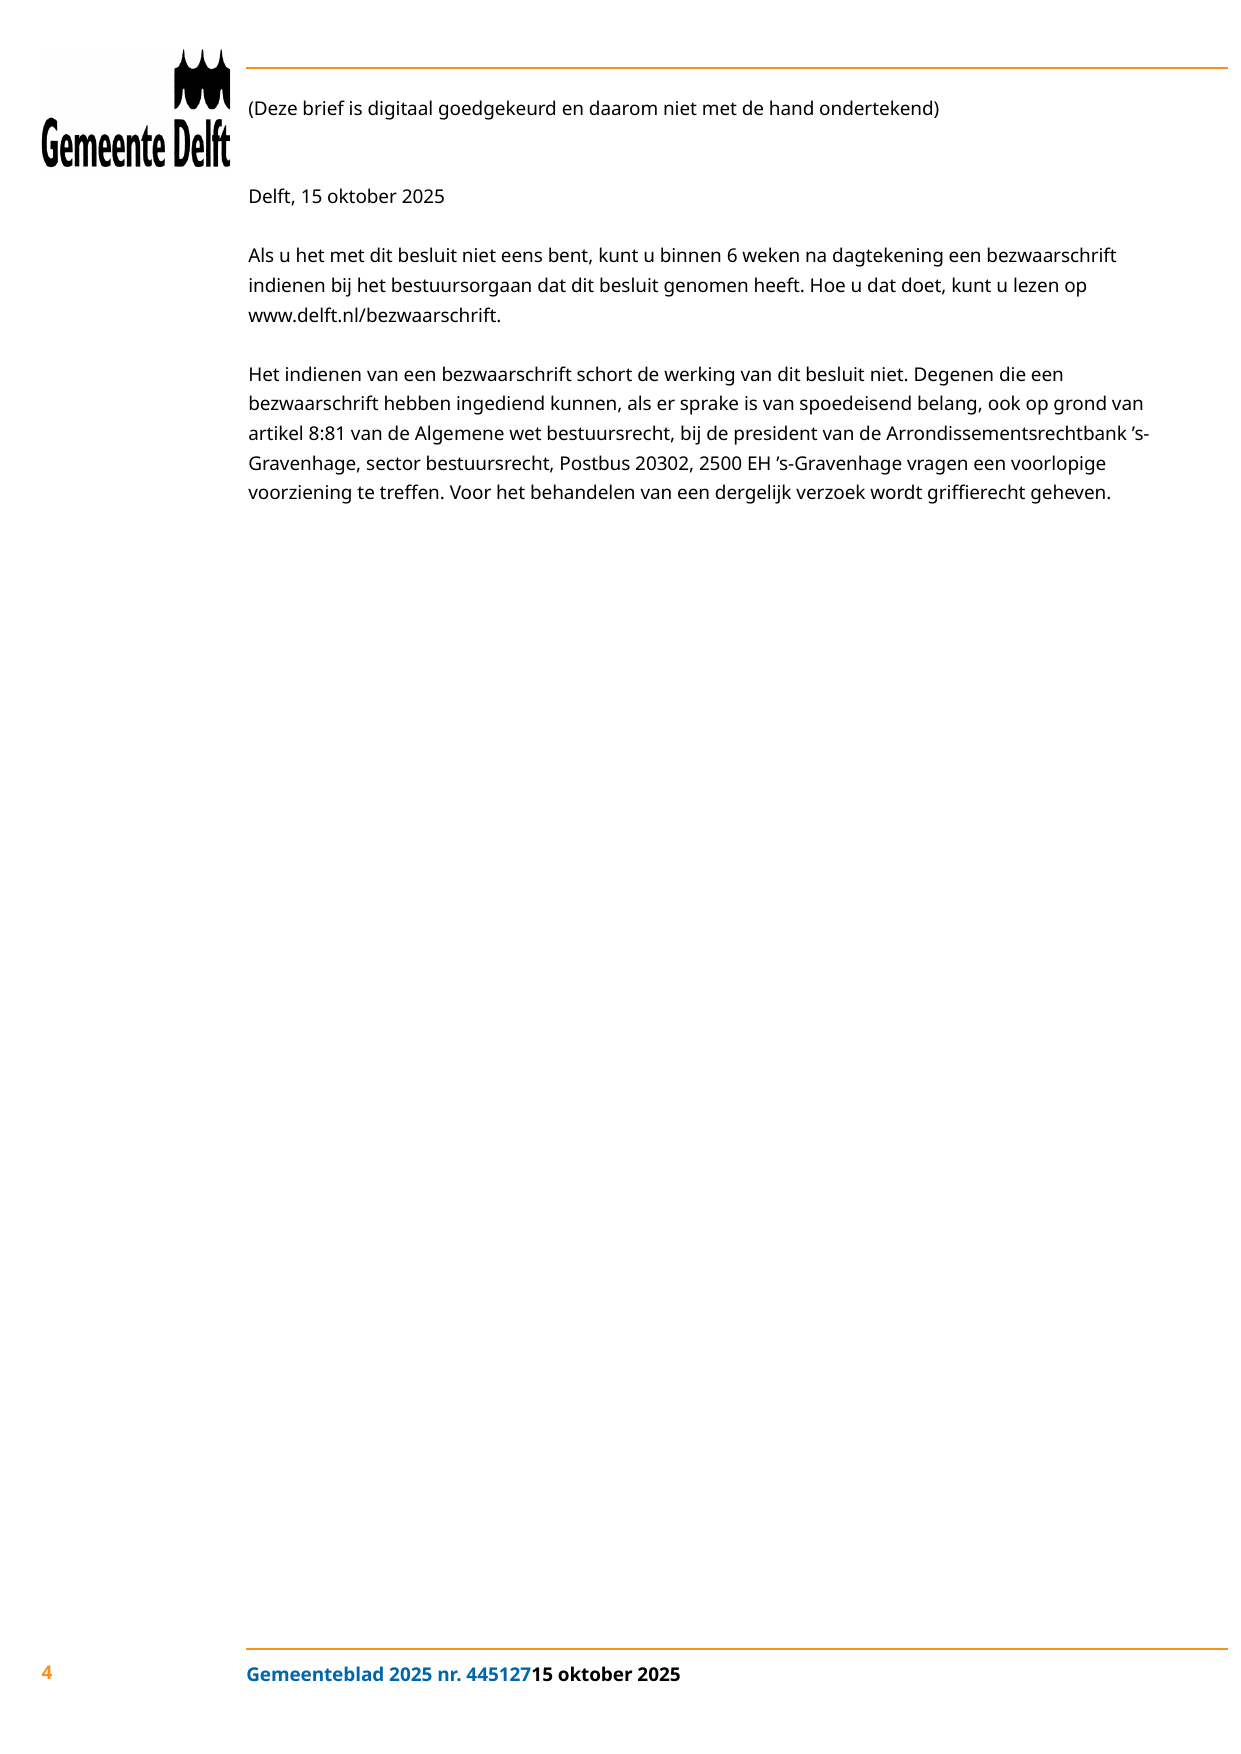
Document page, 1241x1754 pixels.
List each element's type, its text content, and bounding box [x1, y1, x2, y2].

text Delft, 15 oktober 2025 [248, 183, 1152, 209]
text (Deze brief is digitaal goedgekeurd en daarom niet met de hand ondertekend) [248, 95, 1152, 121]
text Als u het met dit besluit niet eens bent, kunt u binnen 6 weken na dagtekening een bezwaarschrift indienen bij het bestuursorgaan dat dit besluit genomen heeft. Hoe u dat doet, kunt u lezen op www.delft.nl/bezwaarschrift. [248, 243, 1152, 328]
picture [41, 47, 231, 172]
text Het indienen van een bezwaarschrift schort de werking van dit besluit niet. Degenen die een bezwaarschrift hebben ingediend kunnen, als er sprake is van spoedeisend belang, ook op grond van artikel 8:81 van de Algemene wet bestuursrecht, bij de president van de Arrondissementsrechtbank ’s-Gravenhage, sector bestuursrecht, Postbus 20302, 2500 EH ’s-Gravenhage vragen een voorlopige voorziening te treffen. Voor het behandelen van een dergelijk verzoek wordt griffierecht geheven. [248, 361, 1152, 505]
